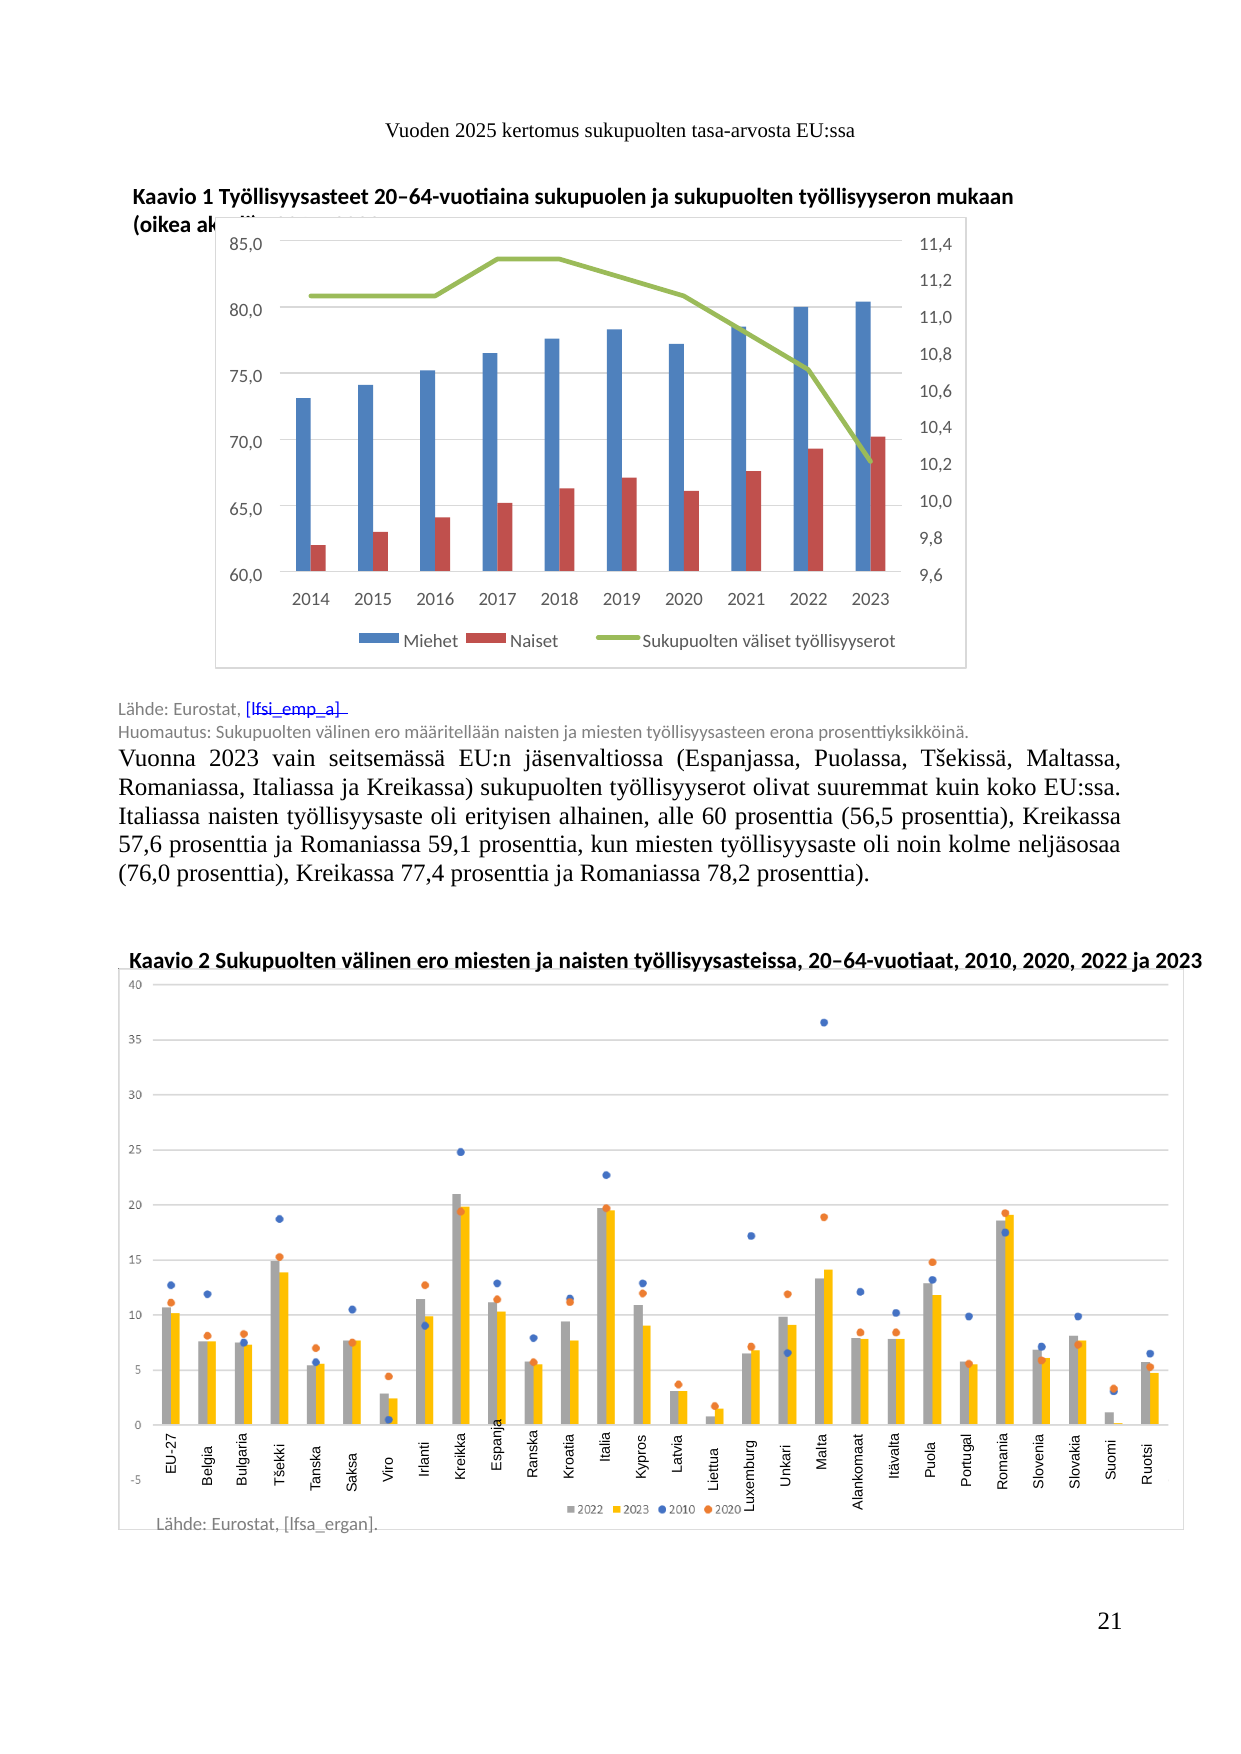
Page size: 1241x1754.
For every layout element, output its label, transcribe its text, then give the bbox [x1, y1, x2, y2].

picture [118, 968, 1184, 1530]
text Vuonna 2023 vain seitsemässä EU:n jäsenvaltiossa (Espanjassa, Puolassa, Tšekissä, Maltassa, Romaniassa, Italiassa ja Kreikassa) sukupuolten työllisyyserot olivat suuremmat kuin koko EU:ssa. Italiassa naisten työllisyysaste oli erityisen alhainen, alle 60 prosenttia (56,5 prosenttia), Kreikassa 57,6 prosenttia ja Romaniassa 59,1 prosenttia, kun miesten työllisyysaste oli noin kolme neljäsosaa (76,0 prosenttia), Kreikassa 77,4 prosenttia ja Romaniassa 78,2 prosenttia). [118, 183, 1122, 887]
picture [238, 1522, 244, 1529]
